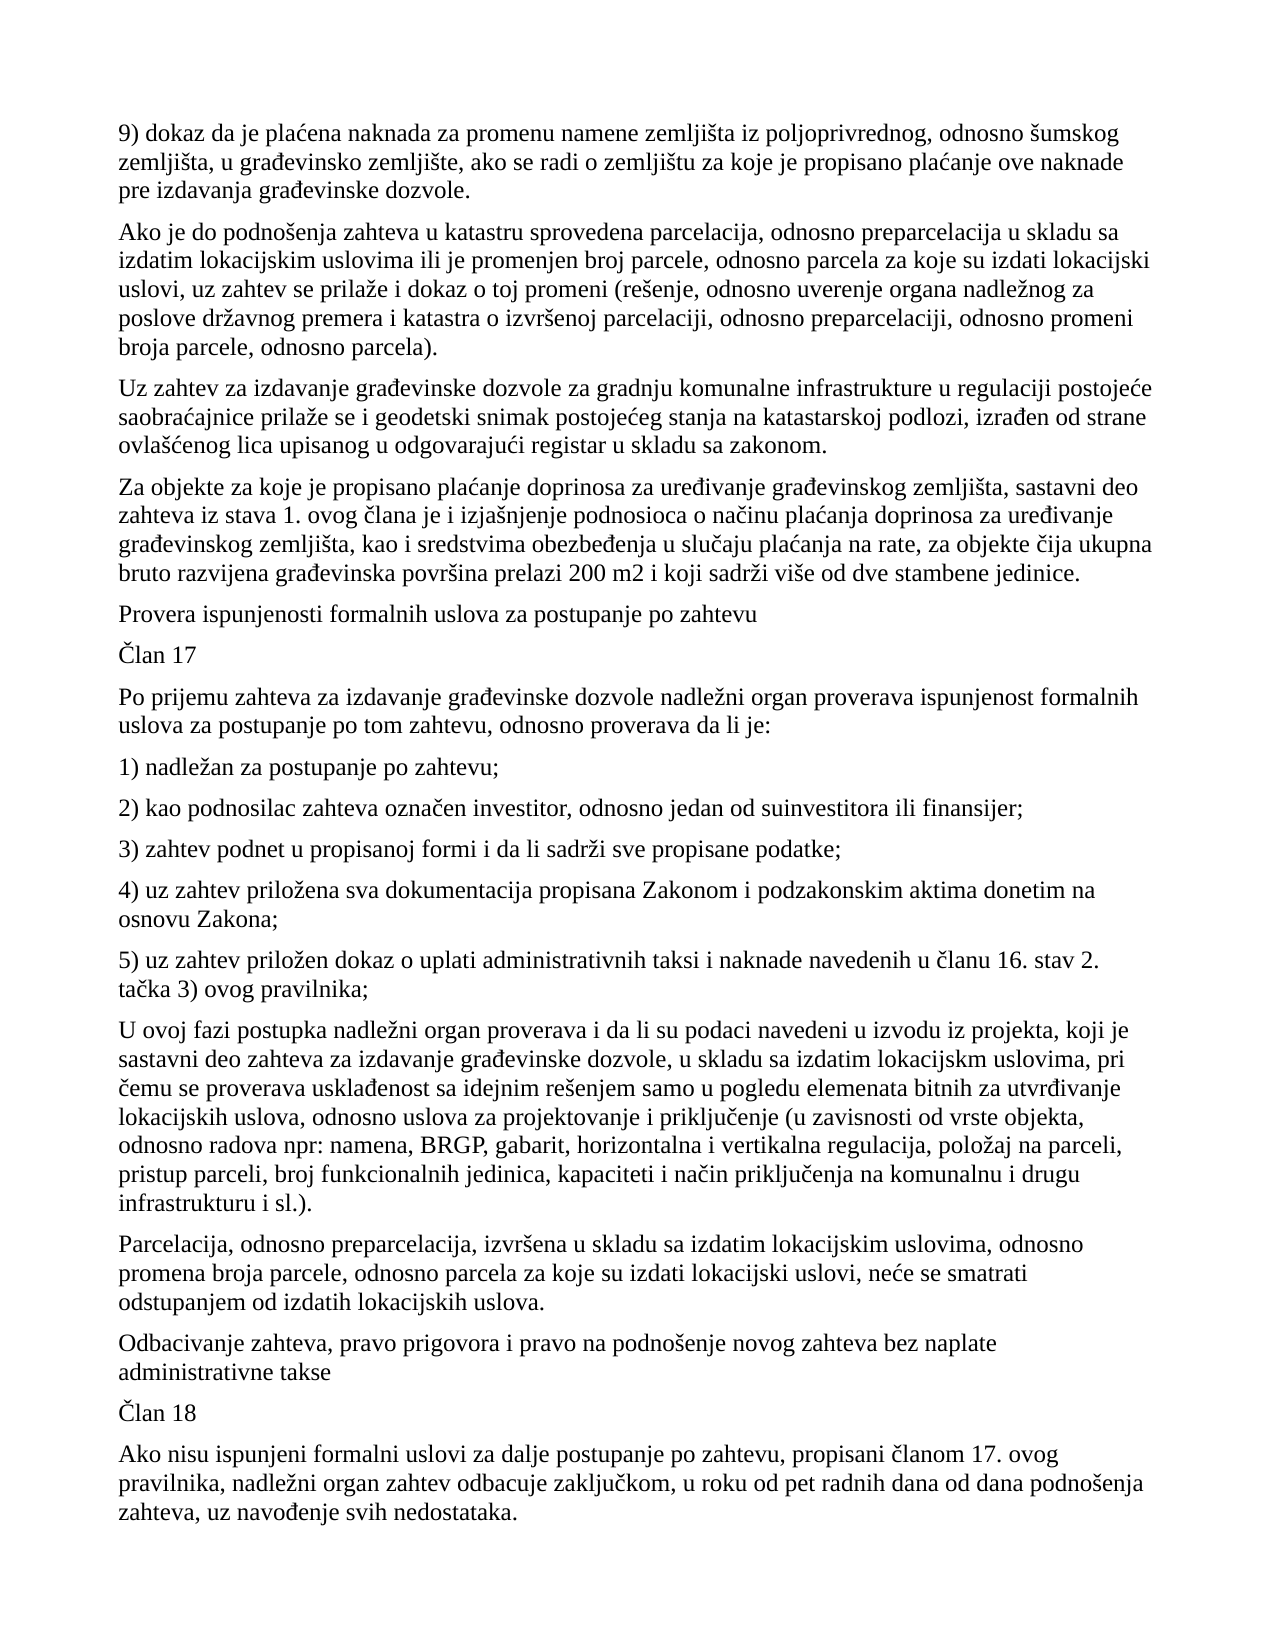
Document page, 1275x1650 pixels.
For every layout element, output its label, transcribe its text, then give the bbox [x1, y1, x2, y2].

text Odbacivanje zahteva, pravo prigovora i pravo na podnošenje novog zahteva bez naplate administrativne takse [118, 1328, 1157, 1386]
text Za objekte za koje je propisano plaćanje doprinosa za uređivanje građevinskog zemljišta, sastavni deo zahteva iz stava 1. ovog člana je i izjašnjenje podnosioca o načinu plaćanja doprinosa za uređivanje građevinskog zemljišta, kao i sredstvima obezbeđenja u slučaju plaćanja na rate, za objekte čija ukupna bruto razvijena građevinska površina prelazi 200 m2 i koji sadrži više od dve stambene jedinice. [118, 472, 1157, 587]
text Po prijemu zahteva za izdavanje građevinske dozvole nadležni organ proverava ispunjenost formalnih uslova za postupanje po tom zahtevu, odnosno proverava da li je: [118, 682, 1157, 739]
text 1) nadležan za postupanje po zahtevu; [118, 752, 1157, 781]
text U ovoj fazi postupka nadležni organ proverava i da li su podaci navedeni u izvodu iz projekta, koji je sastavni deo zahteva za izdavanje građevinske dozvole, u skladu sa izdatim lokacijskm uslovima, pri čemu se proverava usklađenost sa idejnim rešenjem samo u pogledu elemenata bitnih za utvrđivanje lokacijskih uslova, odnosno uslova za projektovanje i priključenje (u zavisnosti od vrste objekta, odnosno radova npr: namena, BRGP, gabarit, horizontalna i vertikalna regulacija, položaj na parceli, pristup parceli, broj funkcionalnih jedinica, kapaciteti i način priključenja na komunalnu i drugu infrastrukturu i sl.). [118, 1016, 1157, 1217]
text Član 17 [118, 641, 1157, 669]
text Parcelacija, odnosno preparcelacija, izvršena u skladu sa izdatim lokacijskim uslovima, odnosno promena broja parcele, odnosno parcela za koje su izdati lokacijski uslovi, neće se smatrati odstupanjem od izdatih lokacijskih uslova. [118, 1229, 1157, 1316]
text Ako nisu ispunjeni formalni uslovi za dalje postupanje po zahtevu, propisani članom 17. ovog pravilnika, nadležni organ zahtev odbacuje zaključkom, u roku od pet radnih dana od dana podnošenja zahteva, uz navođenje svih nedostataka. [118, 1439, 1157, 1526]
text Član 18 [118, 1398, 1157, 1427]
text 5) uz zahtev priložen dokaz o uplati administrativnih taksi i naknade navedenih u članu 16. stav 2. tačka 3) ovog pravilnika; [118, 946, 1157, 1003]
text Provera ispunjenosti formalnih uslova za postupanje po zahtevu [118, 599, 1157, 628]
text 9) dokaz da je plaćena naknada za promenu namene zemljišta iz poljoprivrednog, odnosno šumskog zemljišta, u građevinsko zemljište, ako se radi o zemljištu za koje je propisano plaćanje ove naknade pre izdavanja građevinske dozvole. [118, 118, 1157, 204]
text Uz zahtev za izdavanje građevinske dozvole za gradnju komunalne infrastrukture u regulaciji postojeće saobraćajnice prilaže se i geodetski snimak postojećeg stanja na katastarskoj podlozi, izrađen od strane ovlašćenog lica upisanog u odgovarajući registar u skladu sa zakonom. [118, 373, 1157, 459]
text 4) uz zahtev priložena sva dokumentacija propisana Zakonom i podzakonskim aktima donetim na osnovu Zakona; [118, 876, 1157, 933]
text 2) kao podnosilac zahteva označen investitor, odnosno jedan od suinvestitora ili finansijer; [118, 793, 1157, 822]
text Ako je do podnošenja zahteva u katastru sprovedena parcelacija, odnosno preparcelacija u skladu sa izdatim lokacijskim uslovima ili je promenjen broj parcele, odnosno parcela za koje su izdati lokacijski uslovi, uz zahtev se prilaže i dokaz o toj promeni (rešenje, odnosno uverenje organa nadležnog za poslove državnog premera i katastra o izvršenoj parcelaciji, odnosno preparcelaciji, odnosno promeni broja parcele, odnosno parcela). [118, 217, 1157, 361]
text 3) zahtev podnet u propisanoj formi i da li sadrži sve propisane podatke; [118, 834, 1157, 863]
